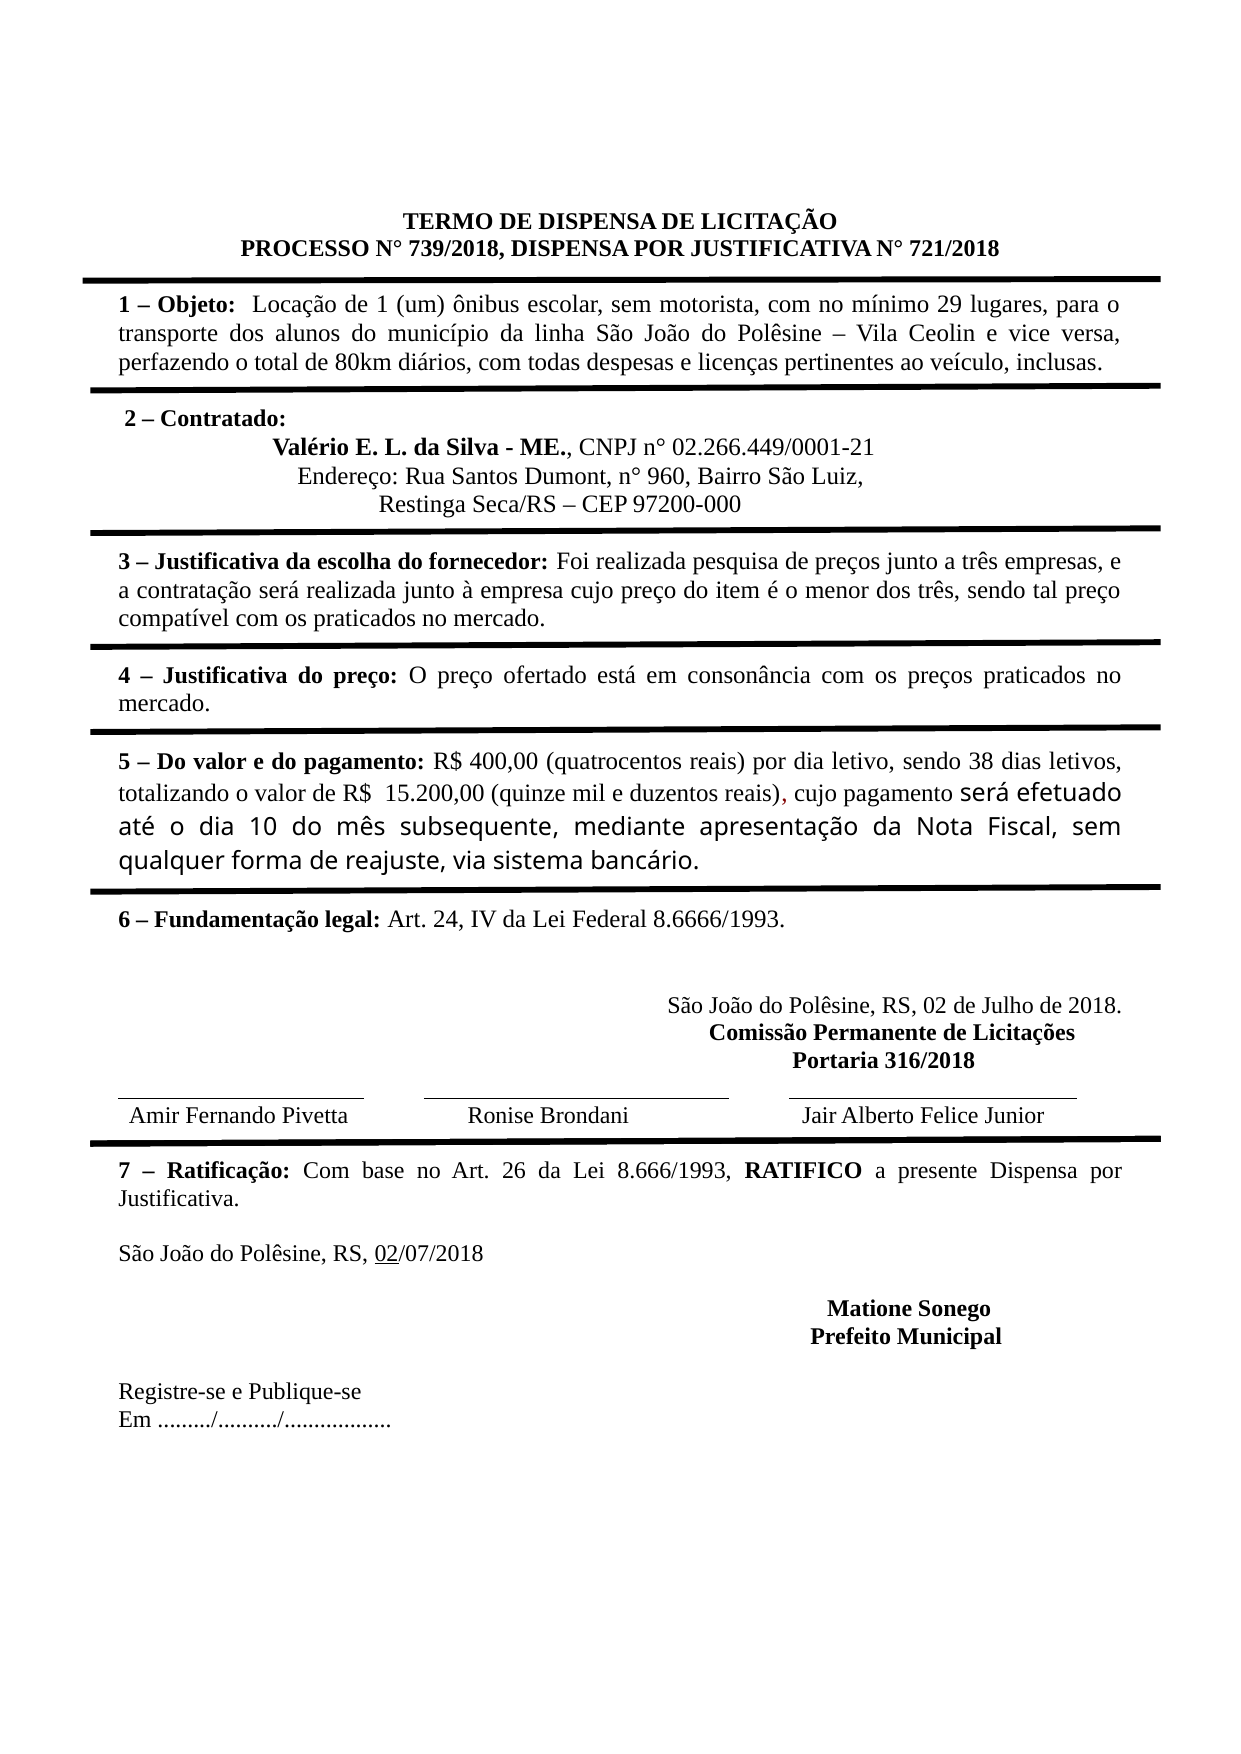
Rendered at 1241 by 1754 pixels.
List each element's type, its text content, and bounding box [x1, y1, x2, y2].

text Em ........./........../.................. [118, 1405, 1122, 1432]
text 5 – Do valor e do pagamento: R$ 400,00 (quatrocentos reais) por dia letivo, sendo 38 dias letivos, totalizando o valor de R$ 15.200,00 (quinze mil e duzentos reais), cujo pagamento será efetuado até o dia 10 do mês subsequente, mediante apresentação da Nota Fiscal, sem qualquer forma de reajuste, via sistema bancário. [118, 746, 1122, 877]
text Restinga Seca/RS – CEP 97200-000 [118, 489, 1122, 518]
text 7 – Ratificação: Com base no Art. 26 da Lei 8.666/1993, RATIFICO a presente Dispensa por Justificativa. [118, 1156, 1122, 1212]
text Amir Fernando Pivetta Ronise Brondani Jair Alberto Felice Junior [118, 1101, 1122, 1129]
text São João do Polêsine, RS, 02 de Julho de 2018. [118, 991, 1122, 1018]
text Comissão Permanente de Licitações [709, 1018, 1122, 1046]
text PROCESSO N° 739/2018, DISPENSA POR JUSTIFICATIVA N° 721/2018 [118, 234, 1122, 262]
text Endereço: Rua Santos Dumont, n° 960, Bairro São Luiz, [118, 461, 1122, 489]
text 3 – Justificativa da escolha do fornecedor: Foi realizada pesquisa de preços junto a três empresas, e a contratação será realizada junto à empresa cujo preço do item é o menor dos três, sendo tal preço compatível com os praticados no mercado. [118, 546, 1122, 632]
text Portaria 316/2018 [709, 1046, 1122, 1074]
text Matione Sonego [827, 1294, 1122, 1322]
text 1 – Objeto: Locação de 1 (um) ônibus escolar, sem motorista, com no mínimo 29 lugares, para o transporte dos alunos do município da linha São João do Polêsine – Vila Ceolin e vice versa, perfazendo o total de 80km diários, com todas despesas e licenças pertinentes ao veículo, inclusas. [118, 289, 1122, 376]
text 6 – Fundamentação legal: Art. 24, IV da Lei Federal 8.6666/1993. [118, 904, 1122, 933]
text Valério E. L. da Silva - ME., CNPJ n° 02.266.449/0001-21 [118, 432, 1122, 461]
text Registre-se e Publique-se [118, 1377, 1122, 1405]
text 2 – Contratado: [118, 403, 1122, 432]
text TERMO DE DISPENSA DE LICITAÇÃO [118, 207, 1122, 234]
text São João do Polêsine, RS, 02/07/2018 [118, 1239, 1122, 1267]
text 4 – Justificativa do preço: O preço ofertado está em consonância com os preços praticados no mercado. [118, 660, 1122, 717]
text Prefeito Municipal [118, 1322, 1122, 1350]
